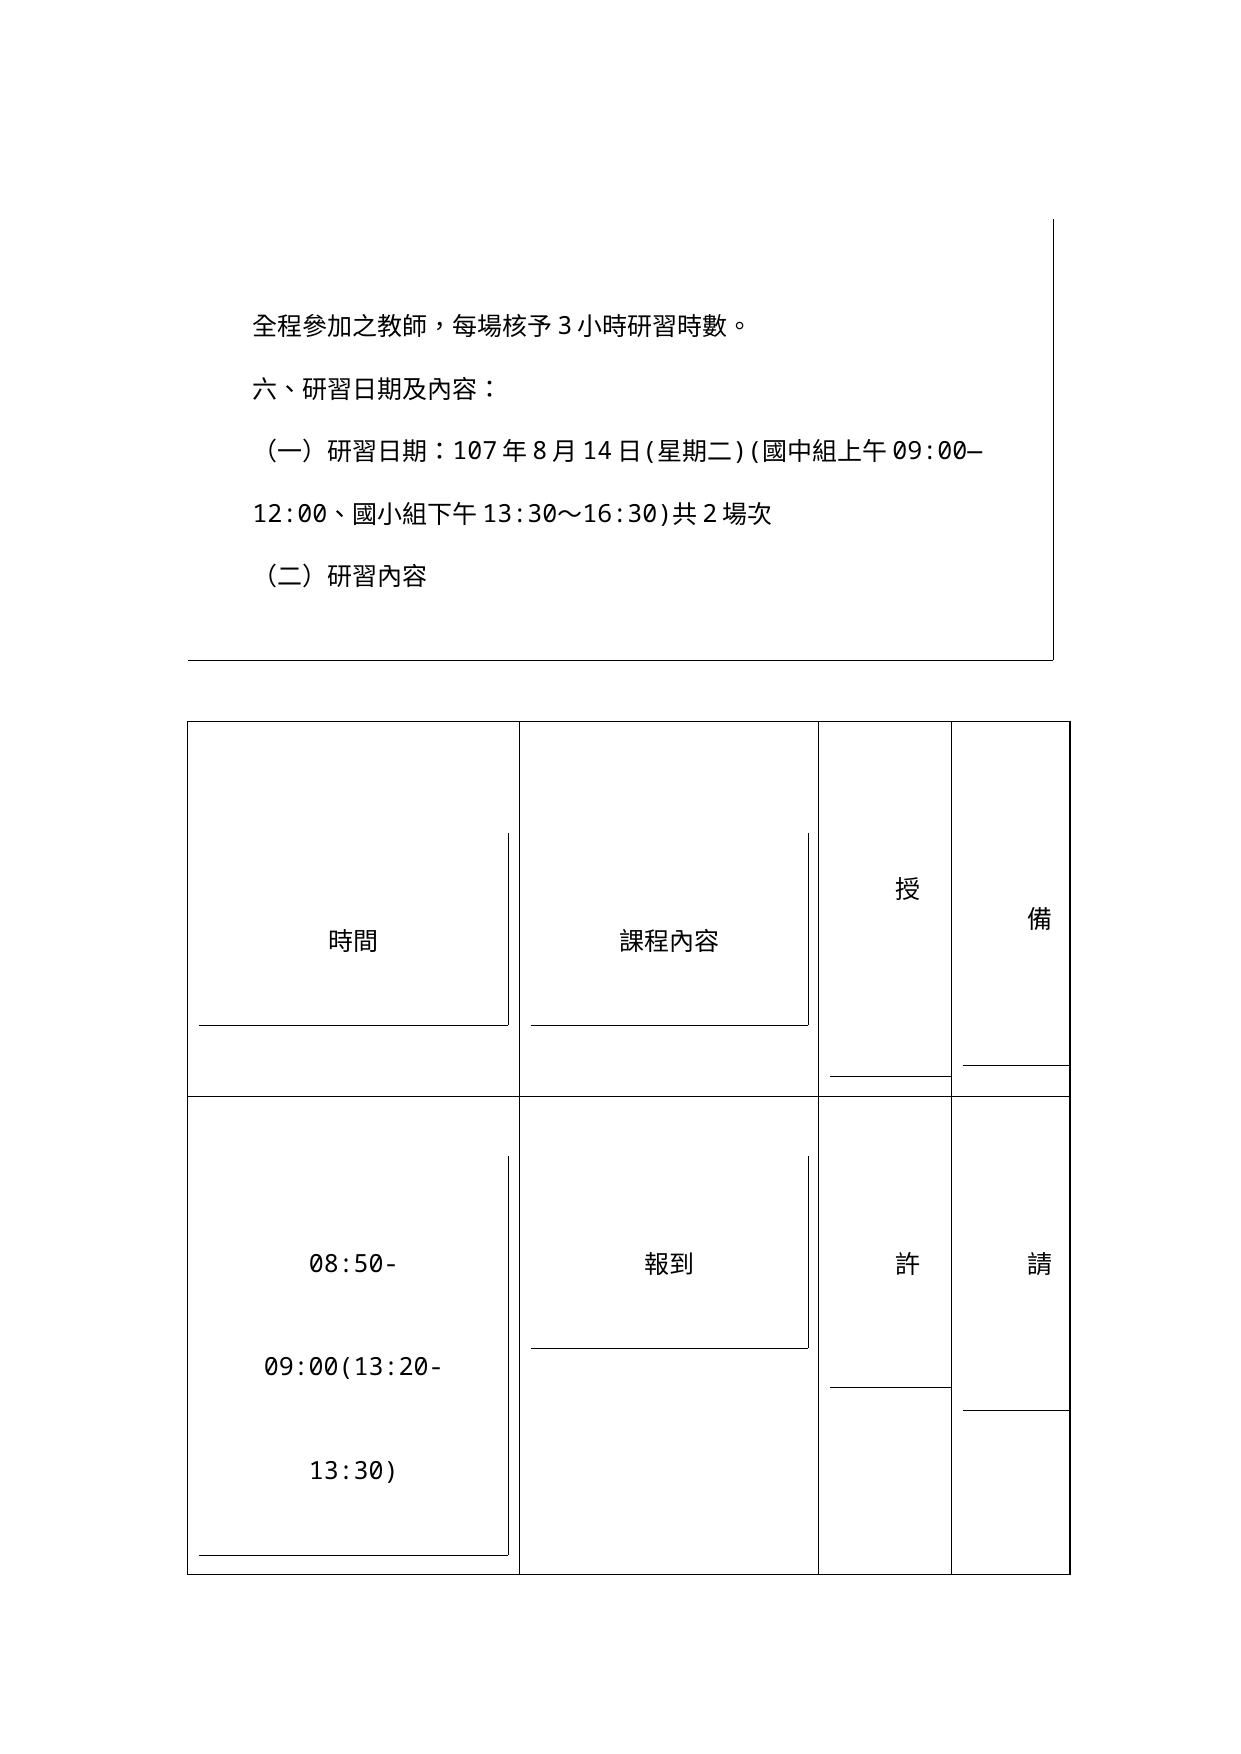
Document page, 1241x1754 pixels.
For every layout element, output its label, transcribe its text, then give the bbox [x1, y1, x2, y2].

table_cell 許琬誼 [819, 1097, 951, 1574]
text 全程參加之教師，每場核予3小時研習時數。 [187, 219, 1053, 346]
table_header 授課教師 [819, 722, 951, 1096]
table_cell 08:50-09:00(13:20-13:30) [188, 1097, 519, 1574]
table_header 課程內容 [520, 722, 818, 1096]
table_header 備註 [952, 722, 1069, 1096]
table_cell 請自備直笛及譜架 [952, 1097, 1069, 1574]
table_header 時間 [188, 722, 519, 1096]
text （一）研習日期：107年8月14日(星期二)(國中組上午09:00—12:00、國小組下午13:30～16:30)共2場次 [187, 408, 1053, 533]
text 六、研習日期及內容： [187, 346, 1053, 408]
table_cell 報到 [520, 1097, 818, 1574]
text （二）研習內容 [187, 533, 1053, 660]
